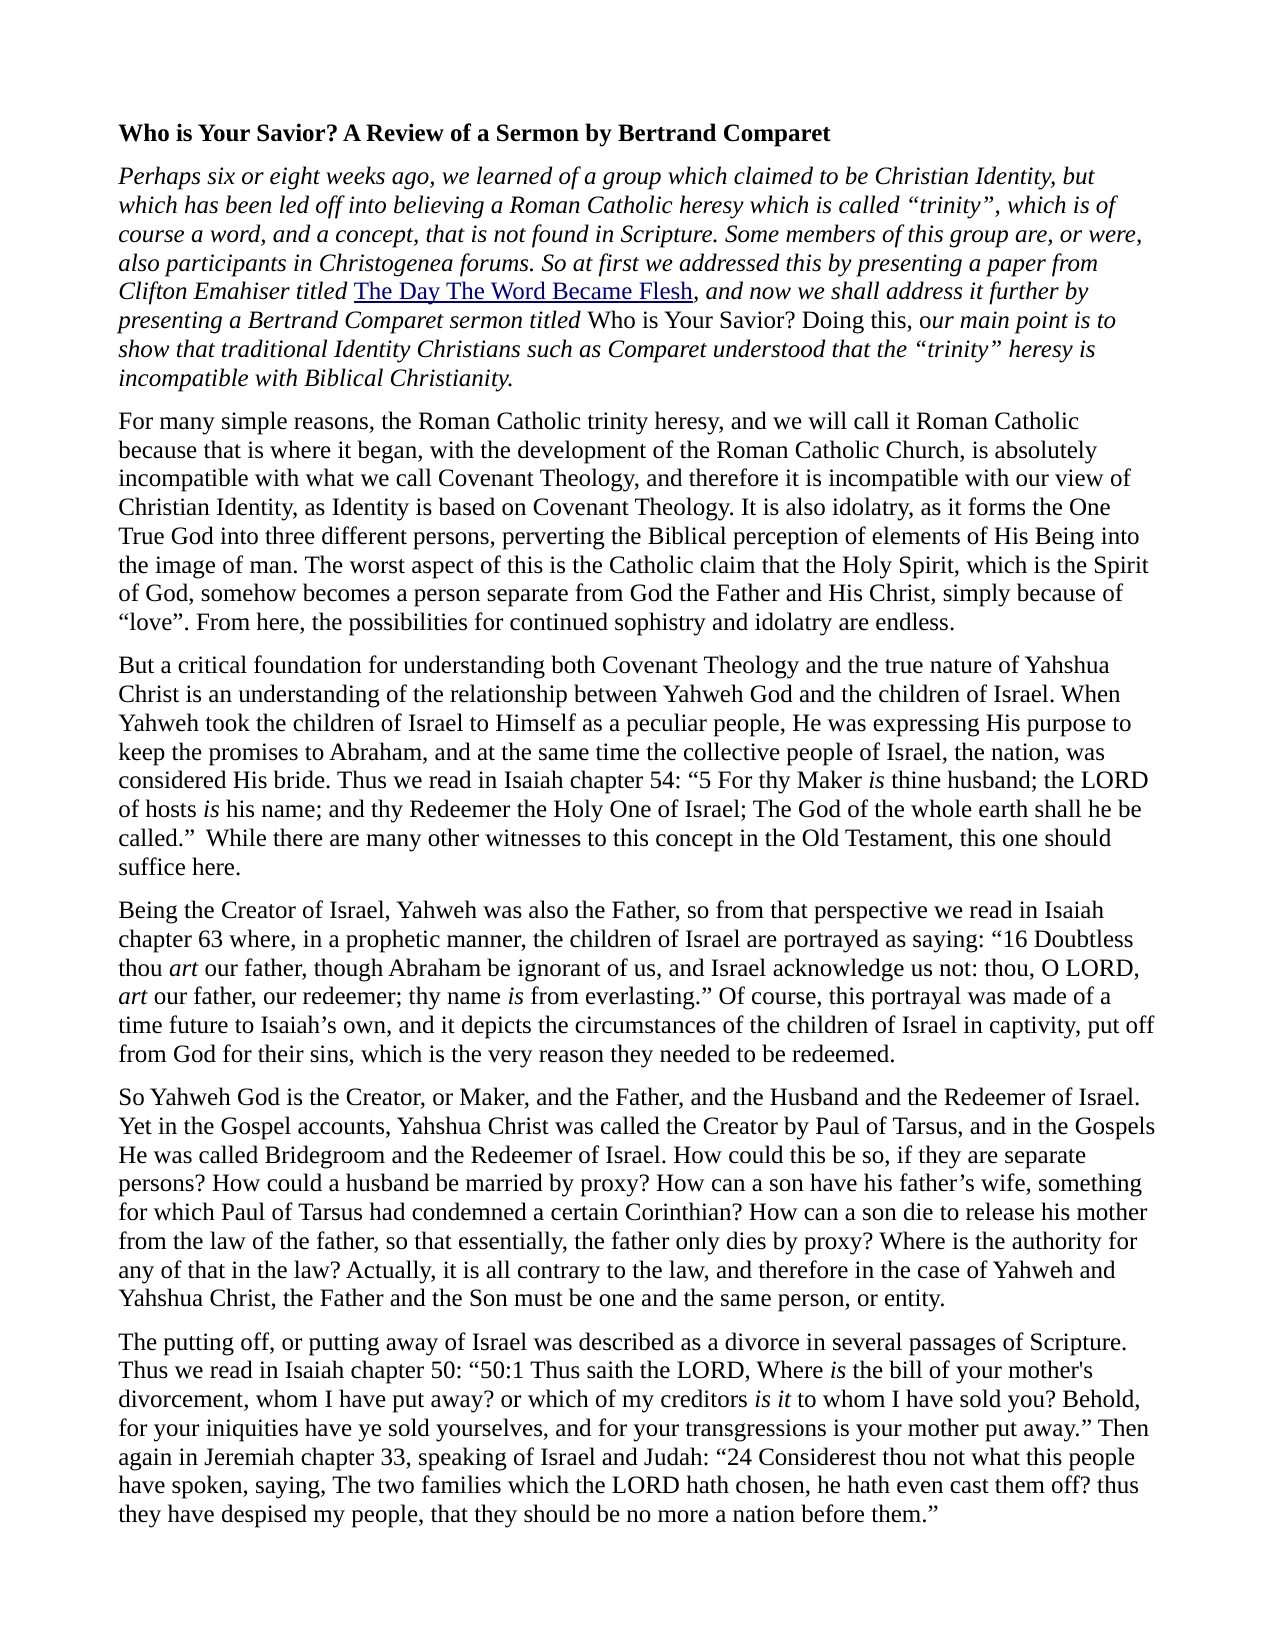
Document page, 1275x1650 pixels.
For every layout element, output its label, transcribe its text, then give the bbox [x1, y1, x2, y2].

text The putting off, or putting away of Israel was described as a divorce in several passages of Scripture. Thus we read in Isaiah chapter 50: “50:1 Thus saith the LORD, Where is the bill of your mother's divorcement, whom I have put away? or which of my creditors is it to whom I have sold you? Behold, for your iniquities have ye sold yourselves, and for your transgressions is your mother put away.” Then again in Jeremiah chapter 33, speaking of Israel and Judah: “24 Considerest thou not what this people have spoken, saying, The two families which the LORD hath chosen, he hath even cast them off? thus they have despised my people, that they should be no more a nation before them.” [118, 1327, 1157, 1528]
text For many simple reasons, the Roman Catholic trinity heresy, and we will call it Roman Catholic because that is where it began, with the development of the Roman Catholic Church, is absolutely incompatible with what we call Covenant Theology, and therefore it is incompatible with our view of Christian Identity, as Identity is based on Covenant Theology. It is also idolatry, as it forms the One True God into three different persons, perverting the Biblical perception of elements of His Being into the image of man. The worst aspect of this is the Catholic claim that the Holy Spirit, which is the Spirit of God, somehow becomes a person separate from God the Father and His Christ, simply because of “love”. From here, the possibilities for continued sophistry and idolatry are endless. [118, 406, 1157, 636]
text Being the Creator of Israel, Yahweh was also the Father, so from that perspective we read in Isaiah chapter 63 where, in a prophetic manner, the children of Israel are portrayed as saying: “16 Doubtless thou art our father, though Abraham be ignorant of us, and Israel acknowledge us not: thou, O LORD, art our father, our redeemer; thy name is from everlasting.” Of course, this portrayal was made of a time future to Isaiah’s own, and it depicts the circumstances of the children of Israel in captivity, put off from God for their sins, which is the very reason they needed to be redeemed. [118, 895, 1157, 1068]
text Who is Your Savior? A Review of a Sermon by Bertrand Comparet [118, 118, 1157, 147]
text Perhaps six or eight weeks ago, we learned of a group which claimed to be Christian Identity, but which has been led off into believing a Roman Catholic heresy which is called “trinity”, which is of course a word, and a concept, that is not found in Scripture. Some members of this group are, or were, also participants in Christogenea forums. So at first we addressed this by presenting a paper from Clifton Emahiser titled The Day The Word Became Flesh, and now we shall address it further by presenting a Bertrand Comparet sermon titled Who is Your Savior? Doing this, our main point is to show that traditional Identity Christians such as Comparet understood that the “trinity” heresy is incompatible with Biblical Christianity. [118, 161, 1157, 391]
text So Yahweh God is the Creator, or Maker, and the Father, and the Husband and the Redeemer of Israel. Yet in the Gospel accounts, Yahshua Christ was called the Creator by Paul of Tarsus, and in the Gospels He was called Bridegroom and the Redeemer of Israel. How could this be so, if they are separate persons? How could a husband be married by proxy? How can a son have his father’s wife, something for which Paul of Tarsus had condemned a certain Corinthian? How can a son die to release his mother from the law of the father, so that essentially, the father only dies by proxy? Where is the authority for any of that in the law? Actually, it is all contrary to the law, and therefore in the case of Yahweh and Yahshua Christ, the Father and the Son must be one and the same person, or entity. [118, 1082, 1157, 1312]
text But a critical foundation for understanding both Covenant Theology and the true nature of Yahshua Christ is an understanding of the relationship between Yahweh God and the children of Israel. When Yahweh took the children of Israel to Himself as a peculiar people, He was expressing His purpose to keep the promises to Abraham, and at the same time the collective people of Israel, the nation, was considered His bride. Thus we read in Isaiah chapter 54: “5 For thy Maker is thine husband; the LORD of hosts is his name; and thy Redeemer the Holy One of Israel; The God of the whole earth shall he be called.” While there are many other witnesses to this concept in the Old Testament, this one should suffice here. [118, 651, 1157, 881]
